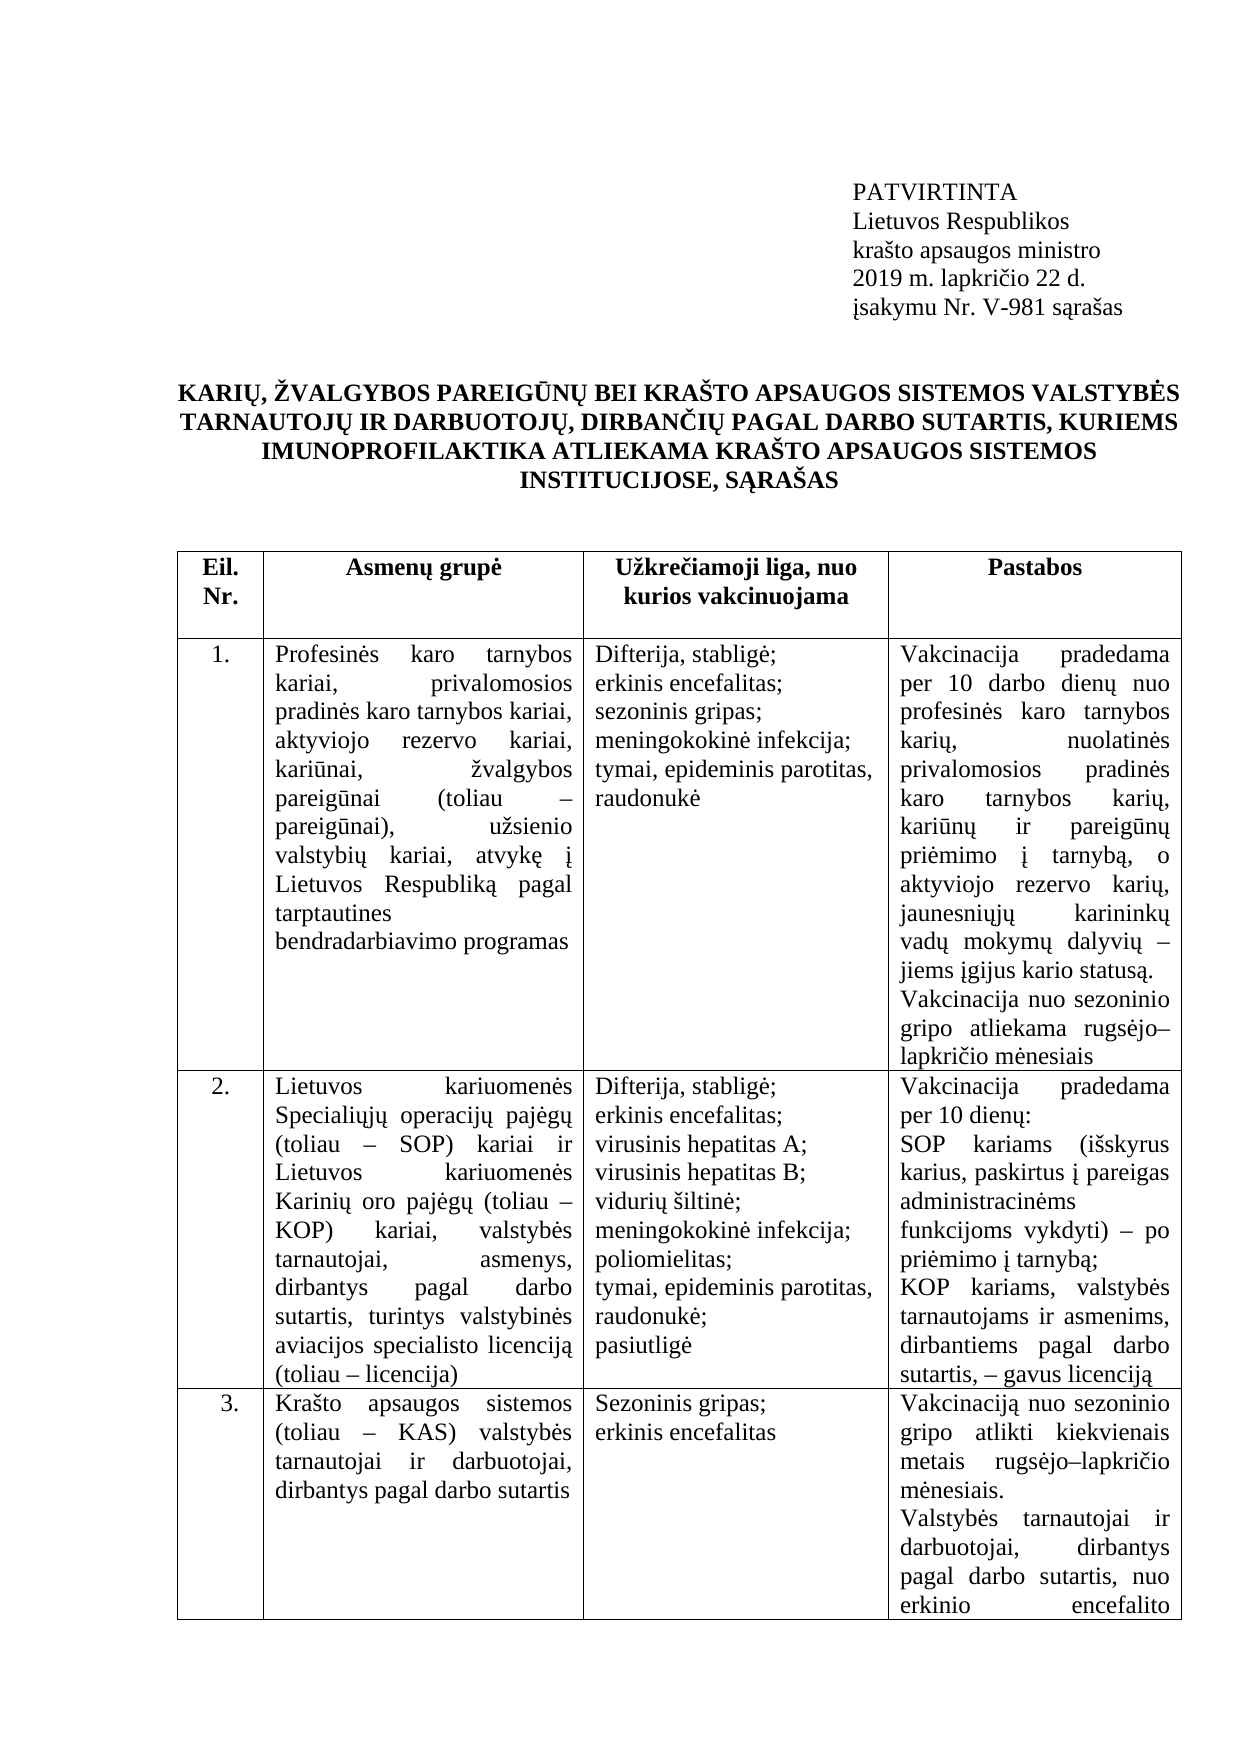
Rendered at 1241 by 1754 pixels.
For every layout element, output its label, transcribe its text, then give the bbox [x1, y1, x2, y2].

table_cell Lietuvos kariuomenės Specialiųjų operacijų pajėgų (toliau – SOP) kariai ir Lietuvos kariuomenės Karinių oro pajėgų (toliau – KOP) kariai, valstybės tarnautojai, asmenys, dirbantys pagal darbo sutartis, turintys valstybinės aviacijos specialisto licenciją (toliau – licencija) [264, 1071, 583, 1387]
text KARIŲ, ŽVALGYBOS PAREIGŪNŲ BEI KRAŠTO APSAUGOS SISTEMOS VALSTYBĖS TARNAUTOJŲ IR DARBUOTOJŲ, DIRBANČIŲ PAGAL DARBO SUTARTIS, KURIEMS IMUNOPROFILAKTIKA ATLIEKAMA KRAŠTO APSAUGOS SISTEMOS INSTITUCIJOSE, SĄRAŠAS [177, 378, 1181, 493]
text krašto apsaugos ministro [827, 235, 1181, 263]
table_cell Difterija, stabligė; erkinis encefalitas; sezoninis gripas; meningokokinė infekcija; tymai, epideminis parotitas, raudonukė [584, 639, 888, 1070]
table_header Eil. Nr. [178, 552, 263, 638]
table_cell Krašto apsaugos sistemos (toliau – KAS) valstybės tarnautojai ir darbuotojai, dirbantys pagal darbo sutartis [264, 1389, 583, 1618]
table_cell 2. [178, 1071, 263, 1387]
text įsakymu Nr. V-981 sąrašas [827, 292, 1181, 321]
text PATVIRTINTA [827, 177, 1181, 206]
table_header Pastabos [889, 552, 1181, 638]
table_cell 3. [178, 1389, 263, 1618]
text Lietuvos Respublikos [827, 206, 1181, 235]
table_header Užkrečiamoji liga, nuo kurios vakcinuojama [584, 552, 888, 638]
table_cell Vakcinacija pradedama per 10 darbo dienų nuo profesinės karo tarnybos karių, nuolatinės privalomosios pradinės karo tarnybos karių, kariūnų ir pareigūnų priėmimo į tarnybą, o aktyviojo rezervo karių, jaunesniųjų karininkų vadų mokymų dalyvių – jiems įgijus kario statusą. Vakcinacija nuo sezoninio gripo atliekama rugsėjo–lapkričio mėnesiais [889, 639, 1181, 1070]
table_cell Sezoninis gripas; erkinis encefalitas [584, 1389, 888, 1618]
text 2019 m. lapkričio 22 d. [827, 263, 1181, 292]
table_cell 1. [178, 639, 263, 1070]
table_cell Profesinės karo tarnybos kariai, privalomosios pradinės karo tarnybos kariai, aktyviojo rezervo kariai, kariūnai, žvalgybos pareigūnai (toliau – pareigūnai), užsienio valstybių kariai, atvykę į Lietuvos Respubliką pagal tarptautines bendradarbiavimo programas [264, 639, 583, 1070]
table_cell Vakcinaciją nuo sezoninio gripo atlikti kiekvienais metais rugsėjo–lapkričio mėnesiais. Valstybės tarnautojai ir darbuotojai, dirbantys pagal darbo sutartis, nuo erkinio encefalito [889, 1389, 1181, 1618]
table_cell Vakcinacija pradedama per 10 dienų: SOP kariams (išskyrus karius, paskirtus į pareigas administracinėms funkcijoms vykdyti) – po priėmimo į tarnybą; KOP kariams, valstybės tarnautojams ir asmenims, dirbantiems pagal darbo sutartis, – gavus licenciją [889, 1071, 1181, 1387]
table_cell Difterija, stabligė; erkinis encefalitas; virusinis hepatitas A; virusinis hepatitas B; vidurių šiltinė; meningokokinė infekcija; poliomielitas; tymai, epideminis parotitas, raudonukė; pasiutligė [584, 1071, 888, 1387]
table_header Asmenų grupė [264, 552, 583, 638]
